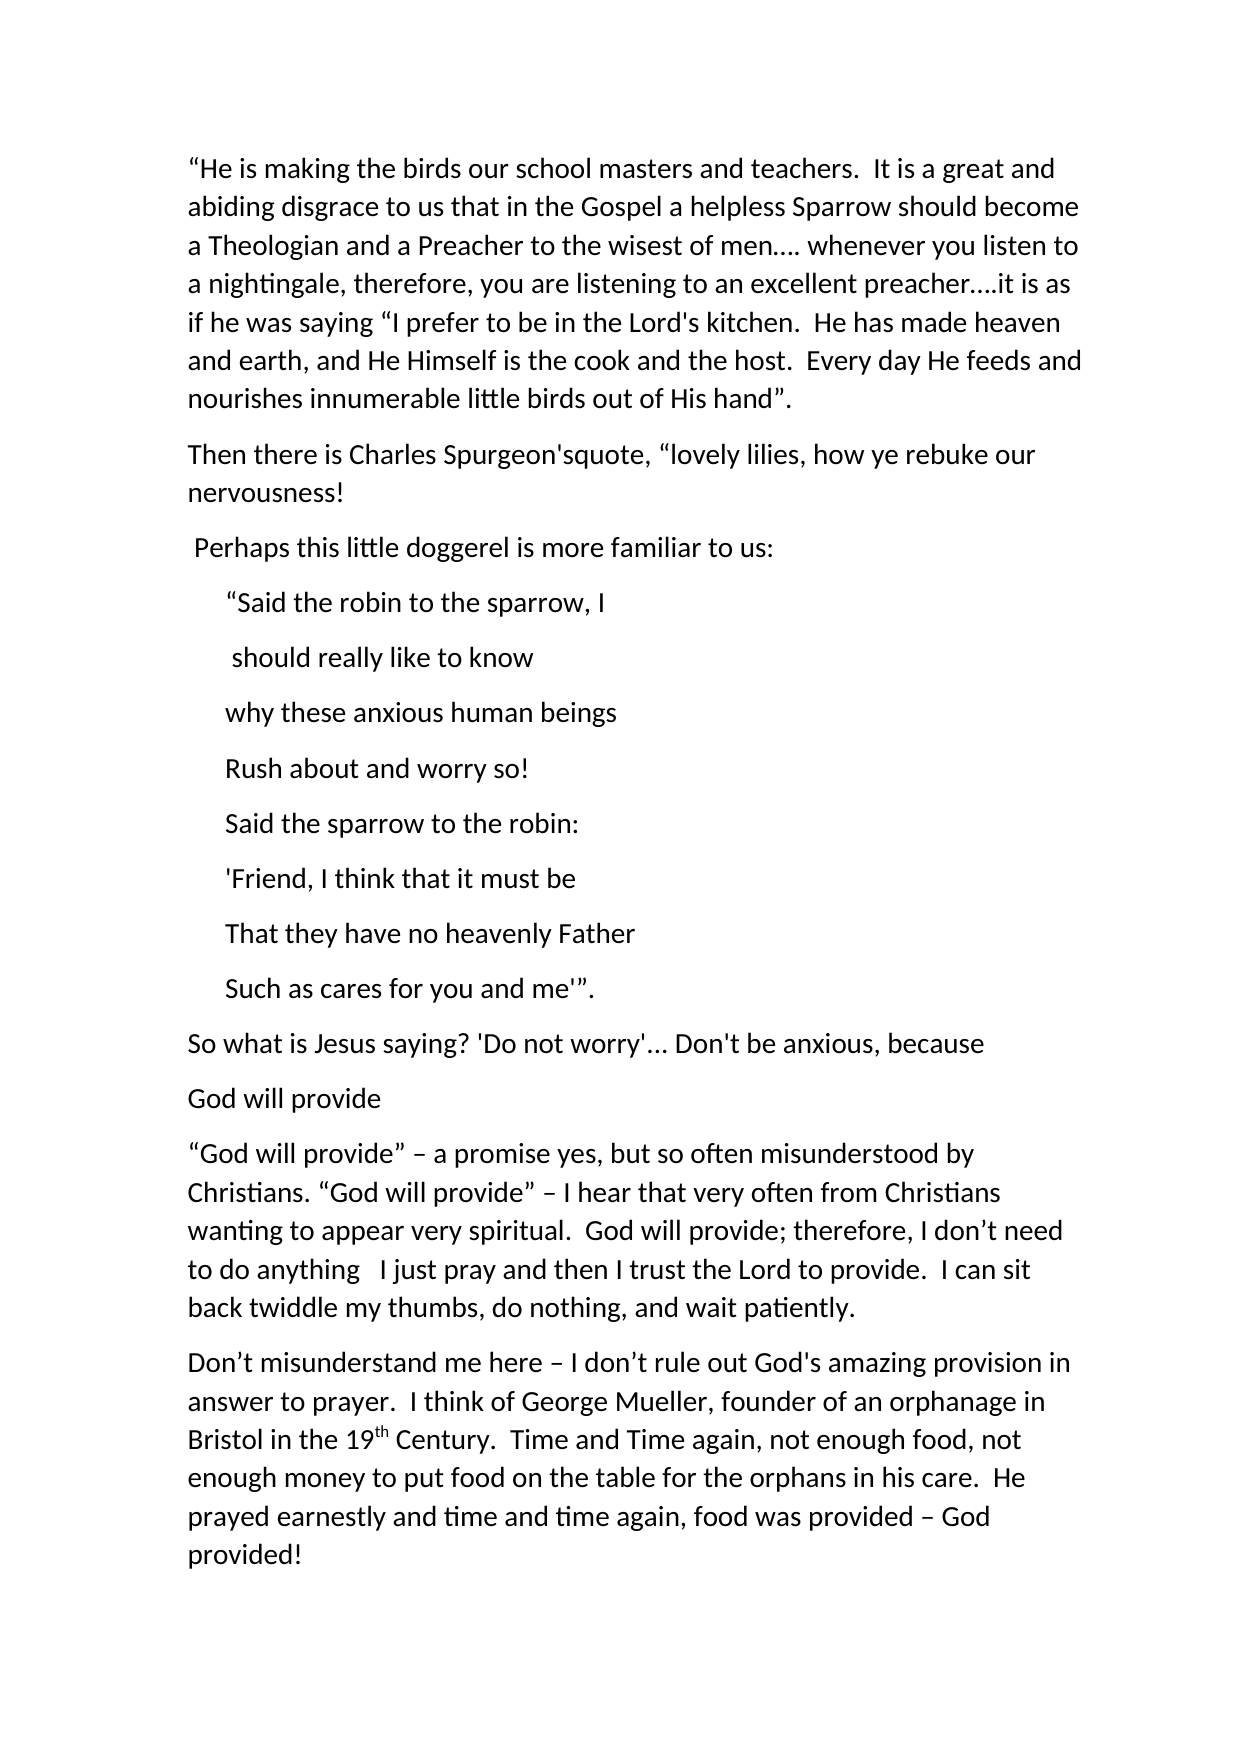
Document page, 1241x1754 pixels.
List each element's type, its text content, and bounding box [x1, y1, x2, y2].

text should really like to know [150, 639, 1090, 675]
text That they have no heavenly Father [187, 915, 1090, 951]
text Said the sparrow to the robin: [187, 805, 1090, 840]
text why these anxious human beings [187, 694, 1090, 730]
text Don’t misunderstand me here – I don’t rule out God's amazing provision in answer to prayer. I think of George Mueller, founder of an orphanage in Bristol in the 19th Century. Time and Time again, not enough food, not enough money to put food on the table for the orphans in his care. He prayed earnestly and time and time again, food was provided – God provided! [187, 1344, 1090, 1572]
text “God will provide” – a promise yes, but so often misunderstood by Christians. “God will provide” – I hear that very often from Christians wanting to appear very spiritual. God will provide; therefore, I don’t need to do anything I just pray and then I trust the Lord to provide. I can sit back twiddle my thumbs, do nothing, and wait patiently. [187, 1135, 1090, 1325]
text “He is making the birds our school masters and teachers. It is a great and abiding disgrace to us that in the Gospel a helpless Sparrow should become a Theologian and a Preacher to the wisest of men…. whenever you listen to a nightingale, therefore, you are listening to an excellent preacher….it is as if he was saying “I prefer to be in the Lord's kitchen. He has made heaven and earth, and He Himself is the cook and the host. Every day He feeds and nourishes innumerable little birds out of His hand”. [187, 150, 1090, 416]
text So what is Jesus saying? 'Do not worry'... Don't be anxious, because [187, 1025, 1090, 1061]
text 'Friend, I think that it must be [187, 860, 1090, 896]
text Then there is Charles Spurgeon'squote, “lovely lilies, how ye rebuke our nervousness! [187, 436, 1090, 510]
text “Said the robin to the sparrow, I [150, 584, 1090, 620]
text Such as cares for you and me'”. [187, 970, 1090, 1006]
text Perhaps this little doggerel is more familiar to us: [187, 529, 1090, 565]
text Rush about and worry so! [187, 750, 1090, 785]
text God will provide [187, 1080, 1090, 1116]
